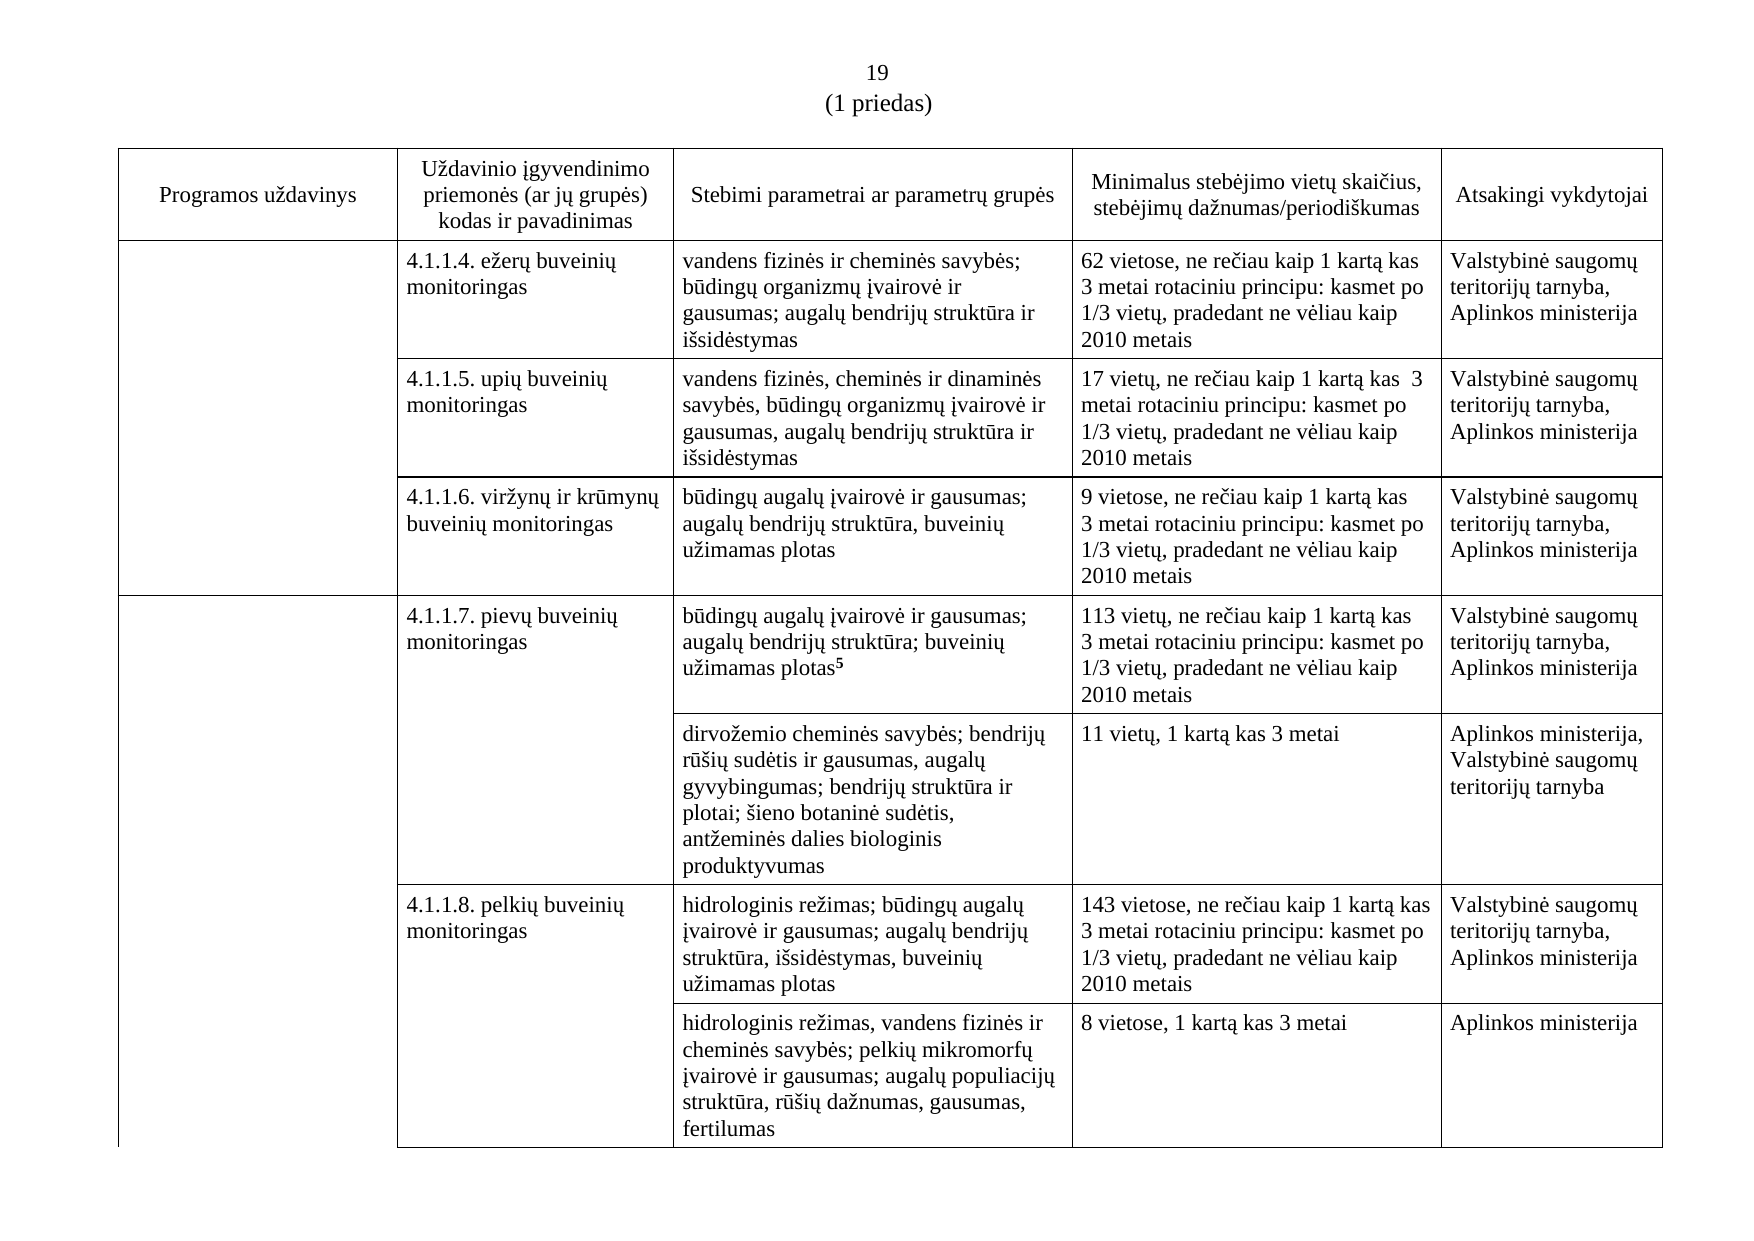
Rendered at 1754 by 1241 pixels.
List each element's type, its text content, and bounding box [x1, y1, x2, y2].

table_cell Valstybinė saugomų teritorijų tarnyba, Aplinkos ministerija [1442, 359, 1662, 476]
table_cell būdingų augalų įvairovė ir gausumas; augalų bendrijų struktūra; buveinių užimamas plotas5 [674, 596, 1072, 713]
table_header Atsakingi vykdytojai [1442, 149, 1662, 240]
table_cell dirvožemio cheminės savybės; bendrijų rūšių sudėtis ir gausumas, augalų gyvybingumas; bendrijų struktūra ir plotai; šieno botaninė sudėtis, antžeminės dalies biologinis produktyvumas [674, 714, 1072, 884]
table_cell [119, 596, 397, 713]
table_cell [119, 358, 397, 476]
table_cell [398, 1003, 673, 1147]
table_cell Valstybinė saugomų teritorijų tarnyba, Aplinkos ministerija [1442, 885, 1662, 1002]
table_cell [119, 241, 397, 358]
table_cell 4.1.1.7. pievų buveinių monitoringas [398, 596, 673, 713]
table_cell [398, 713, 673, 884]
table_header Minimalus stebėjimo vietų skaičius, stebėjimų dažnumas/periodiškumas [1073, 149, 1441, 240]
table_cell hidrologinis režimas, vandens fizinės ir cheminės savybės; pelkių mikromorfų įvairovė ir gausumas; augalų populiacijų struktūra, rūšių dažnumas, gausumas, fertilumas [674, 1004, 1072, 1147]
table_cell 9 vietose, ne rečiau kaip 1 kartą kas 3 metai rotaciniu principu: kasmet po 1/3 vietų, pradedant ne vėliau kaip 2010 metais [1073, 478, 1441, 595]
table_cell 4.1.1.8. pelkių buveinių monitoringas [398, 885, 673, 1002]
table_cell Aplinkos ministerija [1442, 1004, 1662, 1147]
table_header Stebimi parametrai ar parametrų grupės [674, 149, 1072, 240]
table_cell 8 vietose, 1 kartą kas 3 metai [1073, 1004, 1441, 1147]
table_cell vandens fizinės, cheminės ir dinaminės savybės, būdingų organizmų įvairovė ir gausumas, augalų bendrijų struktūra ir išsidėstymas [674, 359, 1072, 476]
table_cell Valstybinė saugomų teritorijų tarnyba, Aplinkos ministerija [1442, 478, 1662, 595]
table_header Uždavinio įgyvendinimo priemonės (ar jų grupės) kodas ir pavadinimas [398, 149, 673, 240]
table_cell Valstybinė saugomų teritorijų tarnyba, Aplinkos ministerija [1442, 596, 1662, 713]
table_cell [119, 476, 397, 595]
table_cell Aplinkos ministerija, Valstybinė saugomų teritorijų tarnyba [1442, 714, 1662, 884]
table_cell 113 vietų, ne rečiau kaip 1 kartą kas 3 metai rotaciniu principu: kasmet po 1/3 vietų, pradedant ne vėliau kaip 2010 metais [1073, 596, 1441, 713]
table_cell hidrologinis režimas; būdingų augalų įvairovė ir gausumas; augalų bendrijų struktūra, išsidėstymas, buveinių užimamas plotas [674, 885, 1072, 1002]
table_cell [119, 1003, 397, 1147]
table_cell 11 vietų, 1 kartą kas 3 metai [1073, 714, 1441, 884]
table_header Programos uždavinys [119, 149, 397, 240]
table_cell 143 vietose, ne rečiau kaip 1 kartą kas 3 metai rotaciniu principu: kasmet po 1/3 vietų, pradedant ne vėliau kaip 2010 metais [1073, 885, 1441, 1002]
table_cell [119, 884, 397, 1002]
table_cell 4.1.1.6. viržynų ir krūmynų buveinių monitoringas [398, 478, 673, 595]
table_cell 62 vietose, ne rečiau kaip 1 kartą kas 3 metai rotaciniu principu: kasmet po 1/3 vietų, pradedant ne vėliau kaip 2010 metais [1073, 241, 1441, 358]
table_cell 4.1.1.4. ežerų buveinių monitoringas [398, 241, 673, 358]
table_cell 17 vietų, ne rečiau kaip 1 kartą kas 3 metai rotaciniu principu: kasmet po 1/3 vietų, pradedant ne vėliau kaip 2010 metais [1073, 359, 1441, 476]
table_cell 4.1.1.5. upių buveinių monitoringas [398, 359, 673, 476]
table_cell Valstybinė saugomų teritorijų tarnyba, Aplinkos ministerija [1442, 241, 1662, 358]
table_cell vandens fizinės ir cheminės savybės; būdingų organizmų įvairovė ir gausumas; augalų bendrijų struktūra ir išsidėstymas [674, 241, 1072, 358]
table_cell [119, 713, 397, 884]
table_cell būdingų augalų įvairovė ir gausumas; augalų bendrijų struktūra, buveinių užimamas plotas [674, 478, 1072, 595]
